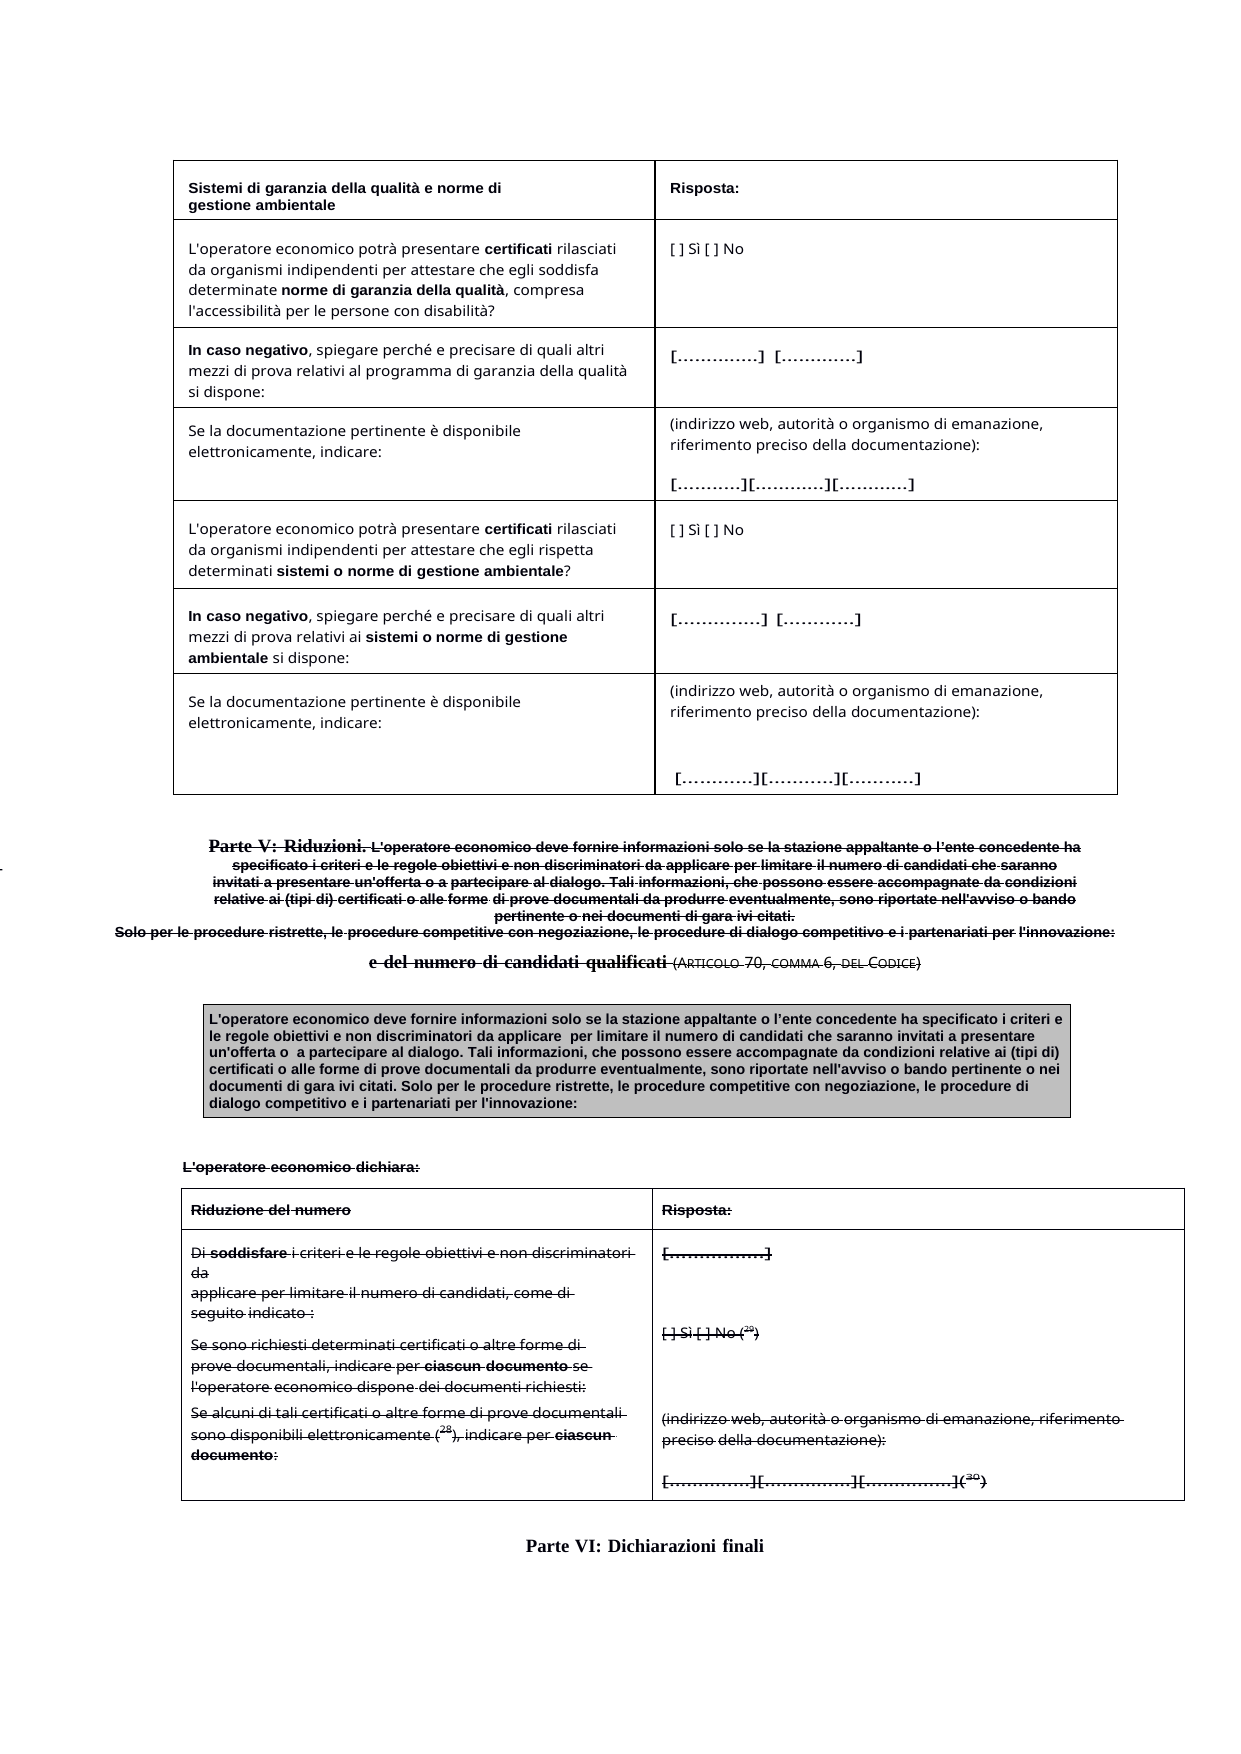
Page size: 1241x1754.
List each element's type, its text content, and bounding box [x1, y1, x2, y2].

table_cell [ ] Sì [ ] No [656, 220, 1117, 327]
table_cell […………….] [653, 1230, 1184, 1322]
table_cell [182, 1465, 652, 1500]
table_cell L'operatore economico potrà presentare certificati rilasciati da organismi indipendenti per attestare che egli rispetta determinati sistemi o norme di gestione ambientale? [174, 501, 654, 588]
table_header Sistemi di garanzia della qualità e norme di gestione ambientale [174, 161, 654, 219]
table_cell In caso negativo, spiegare perché e precisare di quali altri mezzi di prova relativi ai sistemi o norme di gestione ambientale si dispone: [174, 589, 654, 673]
table_cell Se la documentazione pertinente è disponibile elettronicamente, indicare: [174, 674, 654, 793]
table_header Riduzione del numero [182, 1189, 652, 1229]
table_header Risposta: [656, 161, 1117, 219]
table_cell (indirizzo web, autorità o organismo di emanazione, riferimento preciso della documentazione): [653, 1397, 1184, 1464]
table_cell Se la documentazione pertinente è disponibile elettronicamente, indicare: [174, 408, 654, 499]
table_cell [………..…] […………] [656, 589, 1117, 673]
table_cell [………..…][……………][……………](30) [653, 1465, 1184, 1500]
table_cell (indirizzo web, autorità o organismo di emanazione, riferimento preciso della documentazione): [656, 408, 1117, 461]
table_cell Se sono richiesti determinati certificati o altre forme di prove documentali, indicare per ciascun documento se l'operatore economico dispone dei documenti richiesti: [182, 1323, 652, 1397]
table_cell […………][……..…][……..…] [656, 749, 1117, 793]
subtitle Parte VI: Dichiarazioni finali [207, 1535, 1083, 1557]
table_cell (indirizzo web, autorità o organismo di emanazione, riferimento preciso della documentazione): [656, 674, 1117, 749]
table_cell [………..…] […….……] [656, 328, 1117, 407]
table_cell L'operatore economico potrà presentare certificati rilasciati da organismi indipendenti per attestare che egli soddisfa determinate norme di garanzia della qualità, compresa l'accessibilità per le persone con disabilità? [174, 220, 654, 327]
table_cell Se alcuni di tali certificati o altre forme di prove documentali sono disponibili elettronicamente (28), indicare per ciascun documento: [182, 1397, 652, 1464]
text Parte V: Riduzioni. L'operatore economico deve fornire informazioni solo se la stazione appaltante o l’ente concedente ha specificato i criteri e le regole obiettivi e non discriminatori da applicare per limitare il numero di candidati che saranno invitati a presentare un'offerta o a partecipare al dialogo. Tali informazioni, che possono essere accompagnate da condizioni relative ai (tipi di) certificati o alle forme di prove documentali da produrre eventualmente, sono riportate nell'avviso o bando pertinente o nei documenti di gara ivi citati. [207, 835, 1082, 924]
table_cell Di soddisfare i criteri e le regole obiettivi e non discriminatori da applicare per limitare il numero di candidati, come di seguito indicato : [182, 1230, 652, 1322]
text L'operatore economico dichiara: [182, 1158, 1196, 1175]
table_cell [……..…][…………][…………] [656, 461, 1117, 499]
table_header Risposta: [653, 1189, 1184, 1229]
table_cell [ ] Sì [ ] No [656, 501, 1117, 588]
table_header L'operatore economico deve fornire informazioni solo se la stazione appaltante o l’ente concedente ha specificato i criteri e le regole obiettivi e non discriminatori da applicare per limitare il numero di candidati che saranno invitati a presentare un'offerta o a partecipare al dialogo. Tali informazioni, che possono essere accompagnate da condizioni relative ai (tipi di) certificati o alle forme di prove documentali da produrre eventualmente, sono riportate nell'avviso o bando pertinente o nei documenti di gara ivi citati. Solo per le procedure ristrette, le procedure competitive con negoziazione, le procedure di dialogo competitivo e i partenariati per l'innovazione: [204, 1005, 1070, 1117]
text e del numero di candidati qualificati (ARTICOLO 70, COMMA 6, DEL CODICE) [207, 951, 1082, 973]
text Solo per le procedure ristrette, le procedure competitive con negoziazione, le procedure di dialogo competitivo e i partenariati per l'innovazione: [114, 924, 1196, 941]
table_cell [ ] Sì [ ] No (29) [653, 1323, 1184, 1397]
table_cell In caso negativo, spiegare perché e precisare di quali altri mezzi di prova relativi al programma di garanzia della qualità si dispone: [174, 328, 654, 407]
